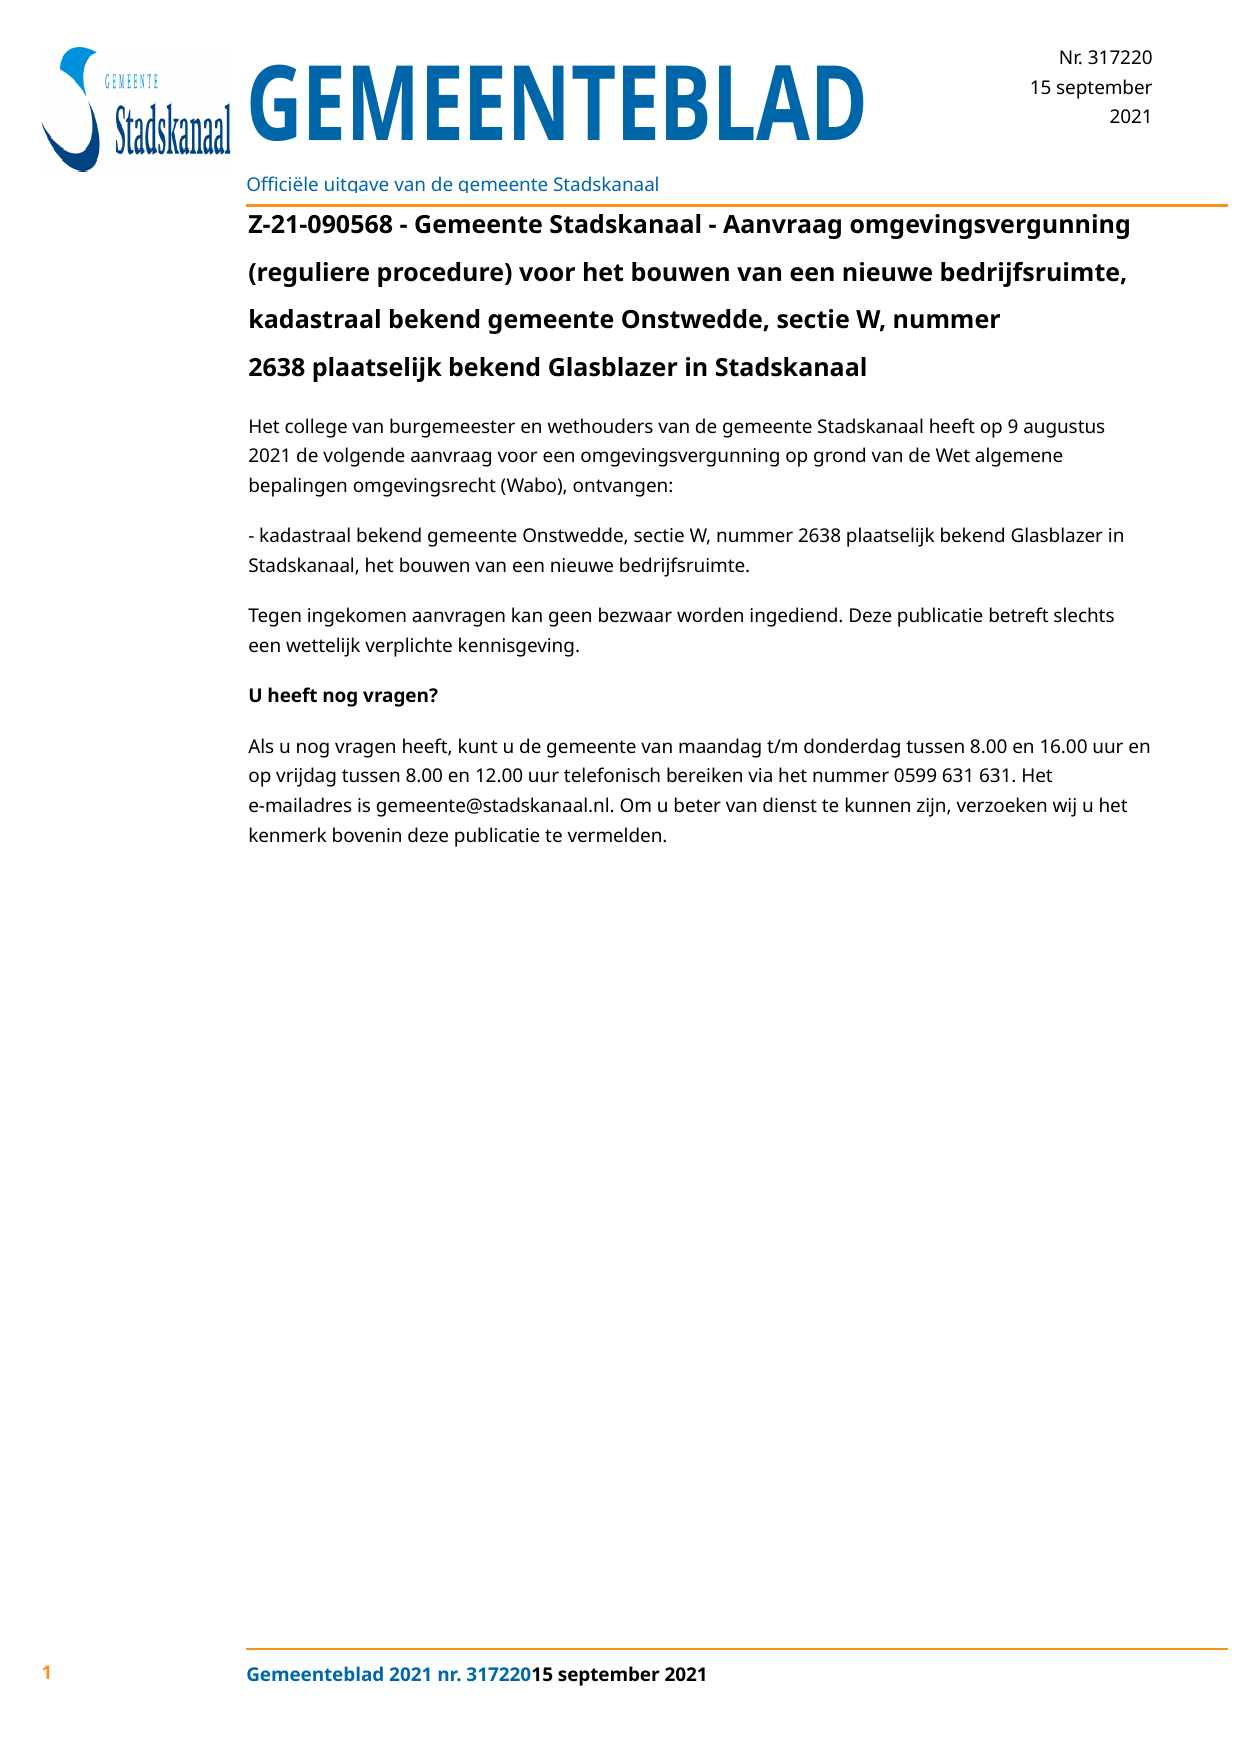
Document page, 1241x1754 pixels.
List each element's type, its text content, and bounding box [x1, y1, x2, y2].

text Het college van burgemeester en wethouders van de gemeente Stadskanaal heeft op 9 augustus 2021 de volgende aanvraag voor een omgevingsvergunning op grond van de Wet algemene bepalingen omgevingsrecht (Wabo), ontvangen: [248, 413, 1152, 498]
text Z-21-090568 - Gemeente Stadskanaal - Aanvraag omgevingsvergunning (reguliere procedure) voor het bouwen van een nieuwe bedrijfsruimte, kadastraal bekend gemeente Onstwedde, sectie W, nummer 2638 plaatselijk bekend Glasblazer in Stadskanaal [248, 207, 1152, 384]
text - kadastraal bekend gemeente Onstwedde, sectie W, nummer 2638 plaatselijk bekend Glasblazer in Stadskanaal, het bouwen van een nieuwe bedrijfsruimte. [248, 523, 1152, 578]
text Als u nog vragen heeft, kunt u de gemeente van maandag t/m donderdag tussen 8.00 en 16.00 uur en op vrijdag tussen 8.00 en 12.00 uur telefonisch bereiken via het nummer 0599 631 631. Het e‑mailadres is gemeente@stadskanaal.nl. Om u beter van dienst te kunnen zijn, verzoeken wij u het kenmerk bovenin deze publicatie te vermelden. [248, 733, 1152, 848]
picture [41, 47, 231, 172]
text U heeft nog vragen? [248, 683, 1152, 708]
text Tegen ingekomen aanvragen kan geen bezwaar worden ingediend. Deze publicatie betreft slechts een wettelijk verplichte kennisgeving. [248, 603, 1152, 658]
